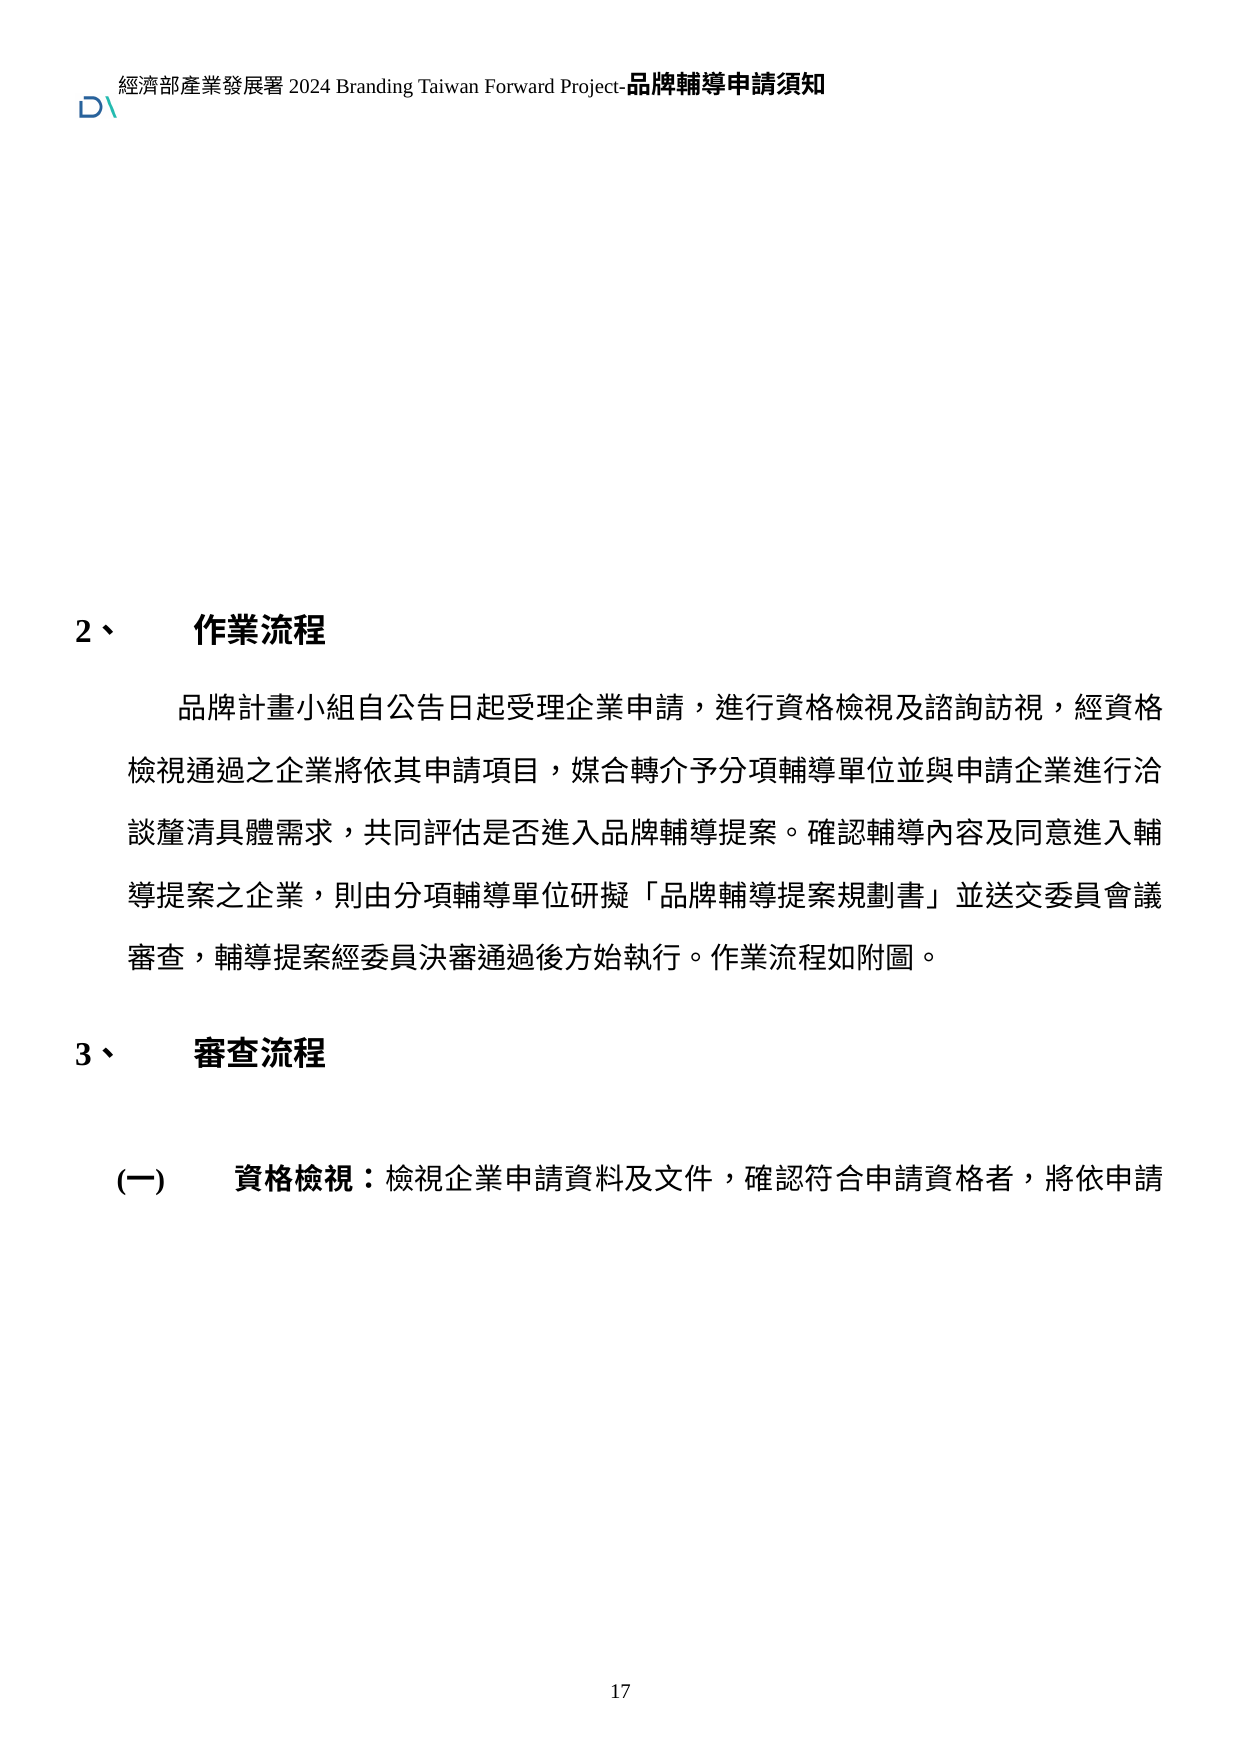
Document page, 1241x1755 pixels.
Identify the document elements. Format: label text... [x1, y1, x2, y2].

text (一) 資格檢視：檢視企業申請資料及文件，確認符合申請資格者，將依申請 [116, 1135, 1165, 1197]
list 作業流程 [75, 586, 1165, 649]
list 審查流程 [75, 1009, 1165, 1071]
text 品牌計畫小組自公告日起受理企業申請，進行資格檢視及諮詢訪視，經資格檢視通過之企業將依其申請項目，媒合轉介予分項輔導單位並與申請企業進行洽談釐清具體需求，共同評估是否進入品牌輔導提案。確認輔導內容及同意進入輔導提案之企業，則由分項輔導單位研擬「品牌輔導提案規劃書」並送交委員會議審查，輔導提案經委員決審通過後方始執行。作業流程如附圖。 [127, 664, 1165, 977]
